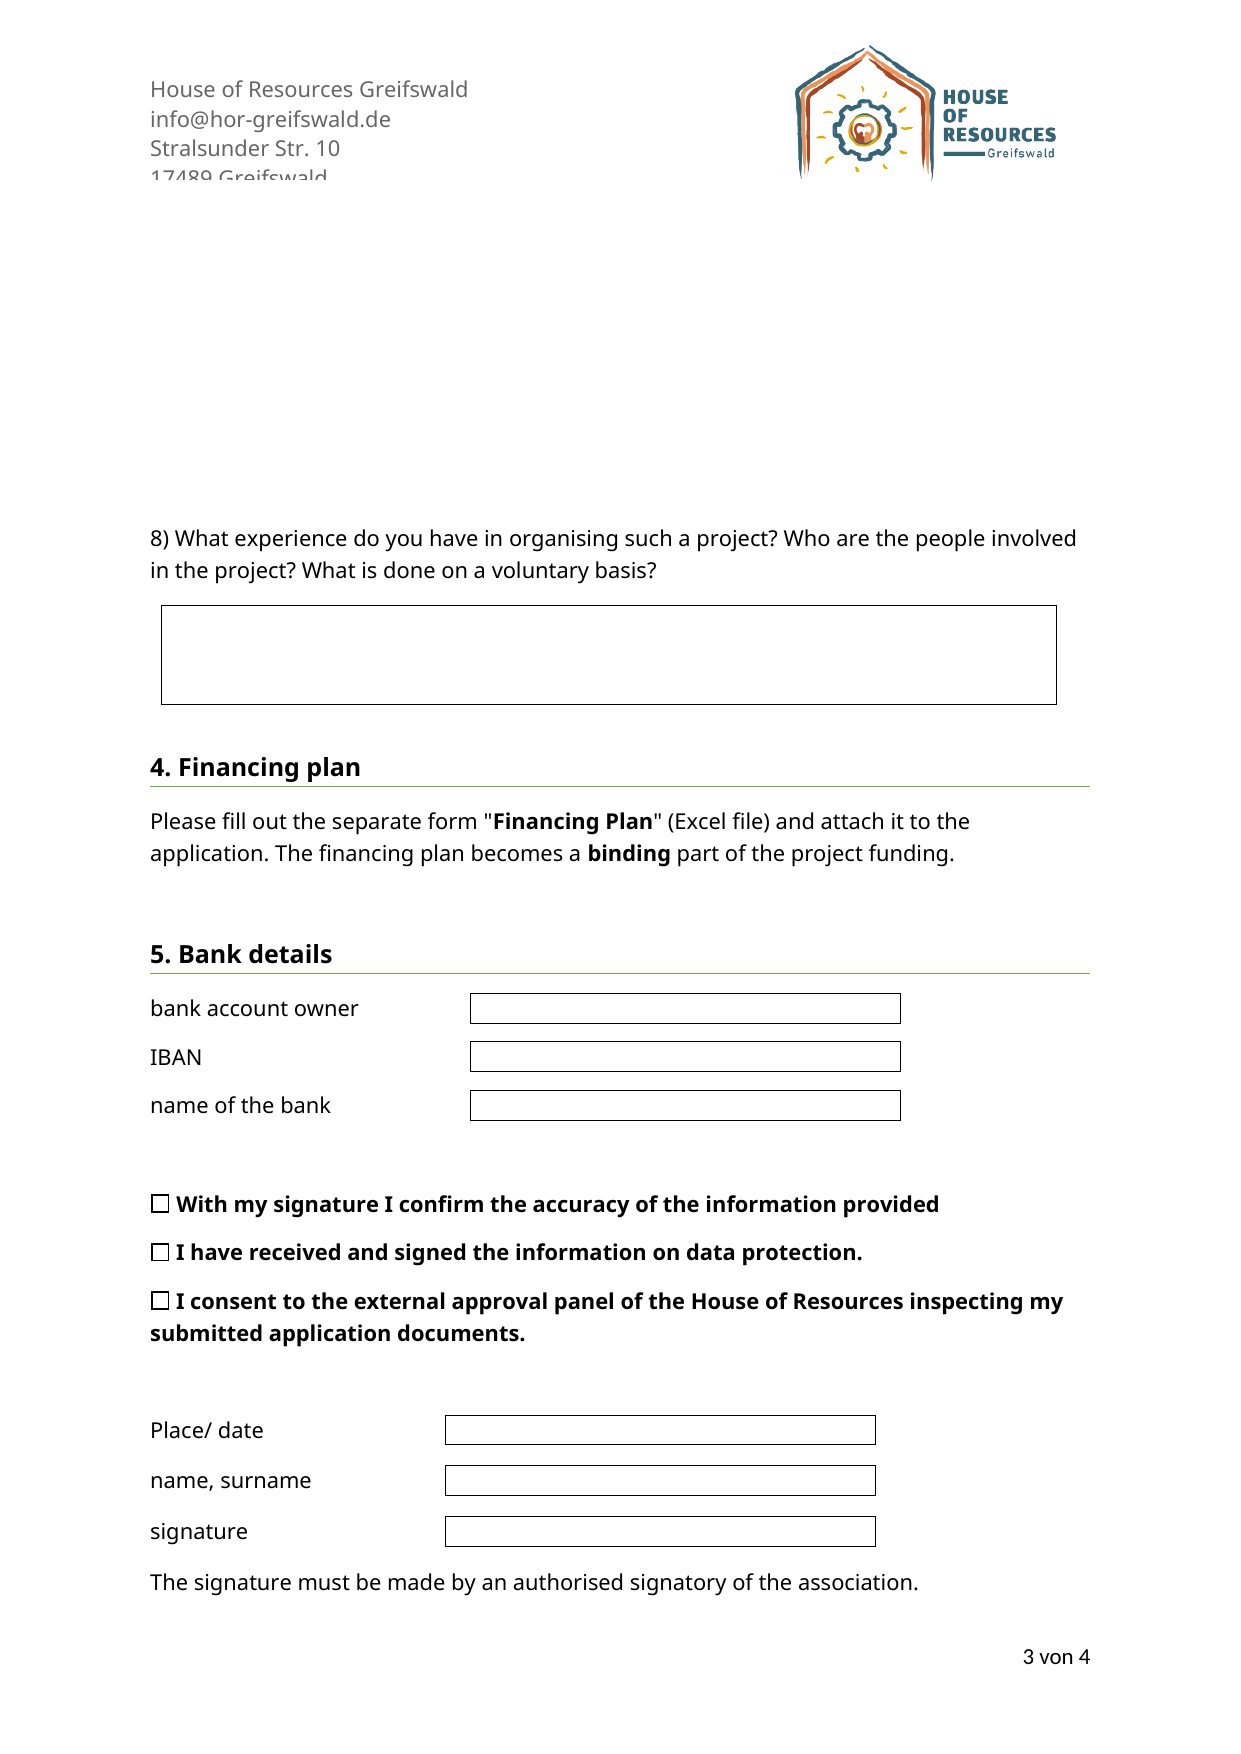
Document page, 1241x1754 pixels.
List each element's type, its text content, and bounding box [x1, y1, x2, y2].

text Please fill out the separate form "Financing Plan" (Excel file) and attach it to the application. The financing plan becomes a binding part of the project funding. [150, 806, 1090, 868]
text I have received and signed the information on data protection. [150, 1237, 1090, 1267]
text Place/ date [150, 1415, 445, 1444]
text [901, 1041, 1090, 1071]
text bank account owner [150, 993, 470, 1023]
text The signature must be made by an authorised signatory of the association. [150, 1567, 1090, 1597]
text With my signature I confirm the accuracy of the information provided [150, 1189, 1090, 1218]
text I consent to the external approval panel of the House of Resources inspecting my submitted application documents. [150, 1286, 1090, 1347]
text name of the bank [150, 1090, 470, 1120]
text [876, 1466, 1090, 1495]
text [901, 1090, 1090, 1120]
text 8) What experience do you have in organising such a project? Who are the people involved in the project? What is done on a voluntary basis? [150, 523, 1090, 584]
text 4. Financing plan [150, 750, 1090, 786]
text [901, 993, 1090, 1023]
text IBAN [150, 1041, 470, 1071]
picture [795, 45, 1093, 181]
text [876, 1516, 1090, 1546]
text [876, 1415, 1090, 1444]
text name, surname [150, 1466, 445, 1495]
text signature [150, 1516, 445, 1546]
text 5. Bank details [150, 937, 1090, 973]
